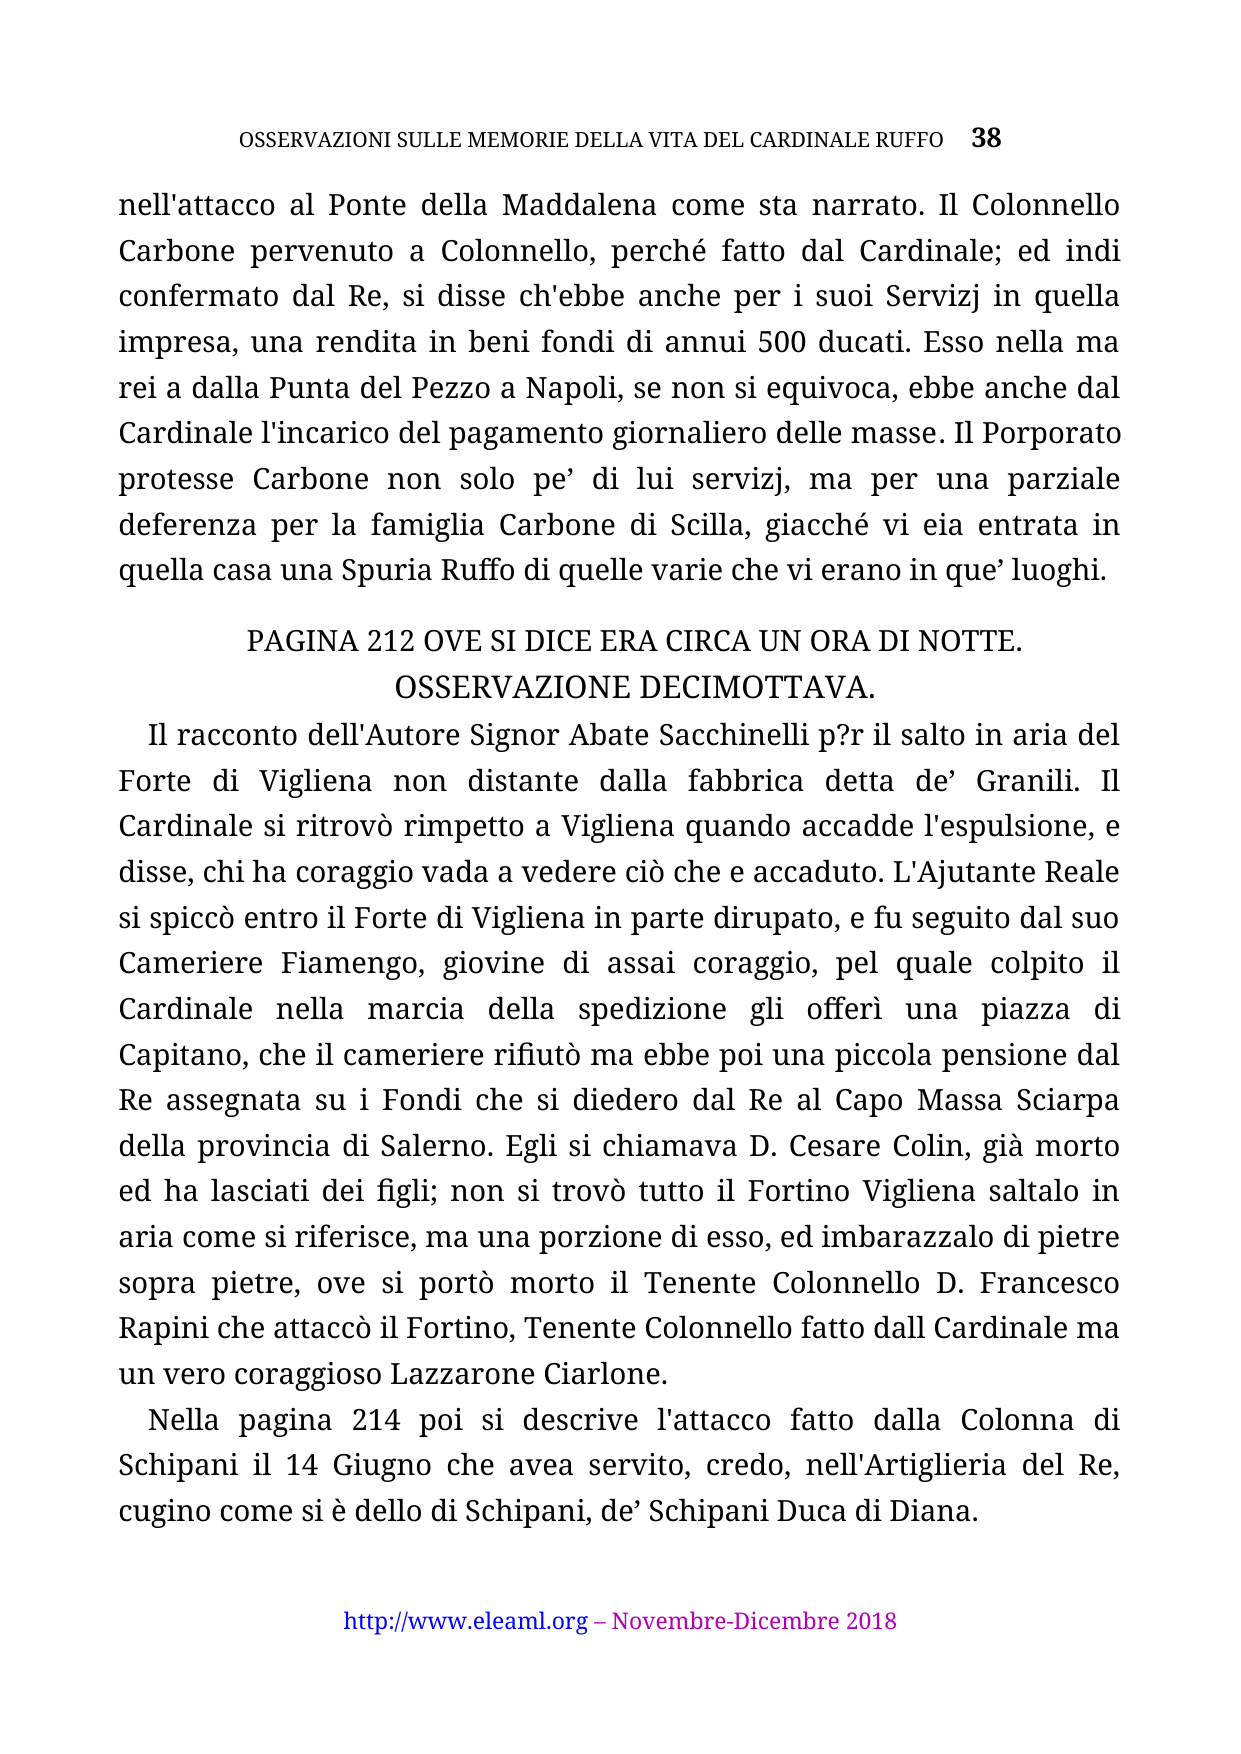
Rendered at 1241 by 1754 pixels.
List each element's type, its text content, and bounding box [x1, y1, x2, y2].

text Nella pagina 214 poi si descrive l'attacco fatto dalla Colonna di Schipani il 14 Giugno che avea servito, credo, nell'Artiglieria del Re, cugino come si è dello di Schipani, de’ Schipani Duca di Diana. [118, 1399, 1122, 1530]
text Il racconto dell'Autore Signor Abate Sacchinelli p?r il salto in aria del Forte di Vigliena non distante dalla fabbrica detta de’ Granili. Il Cardinale si ritrovò rimpetto a Vigliena quando accadde l'espulsione, e disse, chi ha coraggio vada a vedere ciò che e accaduto. L'Ajutante Reale si spiccò entro il Forte di Vigliena in parte dirupato, e fu seguito dal suo Cameriere Fiamengo, giovine di assai coraggio, pel quale colpito il Cardinale nella marcia della spedizione gli offerì una piazza di Capitano, che il cameriere rifiutò ma ebbe poi una piccola pensione dal Re assegnata su i Fondi che si diedero dal Re al Capo Massa Sciarpa della provincia di Salerno. Egli si chiamava D. Cesare Colin, già morto ed ha lasciati dei figli; non si trovò tutto il Fortino Vigliena saltalo in aria come si riferisce, ma una porzione di esso, ed imbarazzalo di pietre sopra pietre, ove si portò morto il Tenente Colonnello D. Francesco Rapini che attaccò il Fortino, Tenente Colonnello fatto dall Cardinale ma un vero coraggioso Lazzarone Ciarlone. [118, 714, 1122, 1393]
text nell'attacco al Ponte della Maddalena come sta narrato. Il Colonnello Carbone pervenuto a Colonnello, perché fatto dal Cardinale; ed indi confermato dal Re, si disse ch'ebbe anche per i suoi Servizj in quella impresa, una rendita in beni fondi di annui 500 ducati. Esso nella ma rei a dalla Punta del Pezzo a Napoli, se non si equivoca, ebbe anche dal Cardinale l'incarico del pagamento giornaliero delle masse. Il Porporato protesse Carbone non solo pe’ di lui servizj, ma per una parziale deferenza per la famiglia Carbone di Scilla, giacché vi eia entrata in quella casa una Spuria Ruffo di quelle varie che vi erano in que’ luoghi. [118, 184, 1122, 589]
text PAGINA 212 OVE SI DICE ERA CIRCA UN ORA DI NOTTE. [118, 620, 1122, 659]
text OSSERVAZIONE DECIMOTTAVA. [118, 666, 1122, 708]
